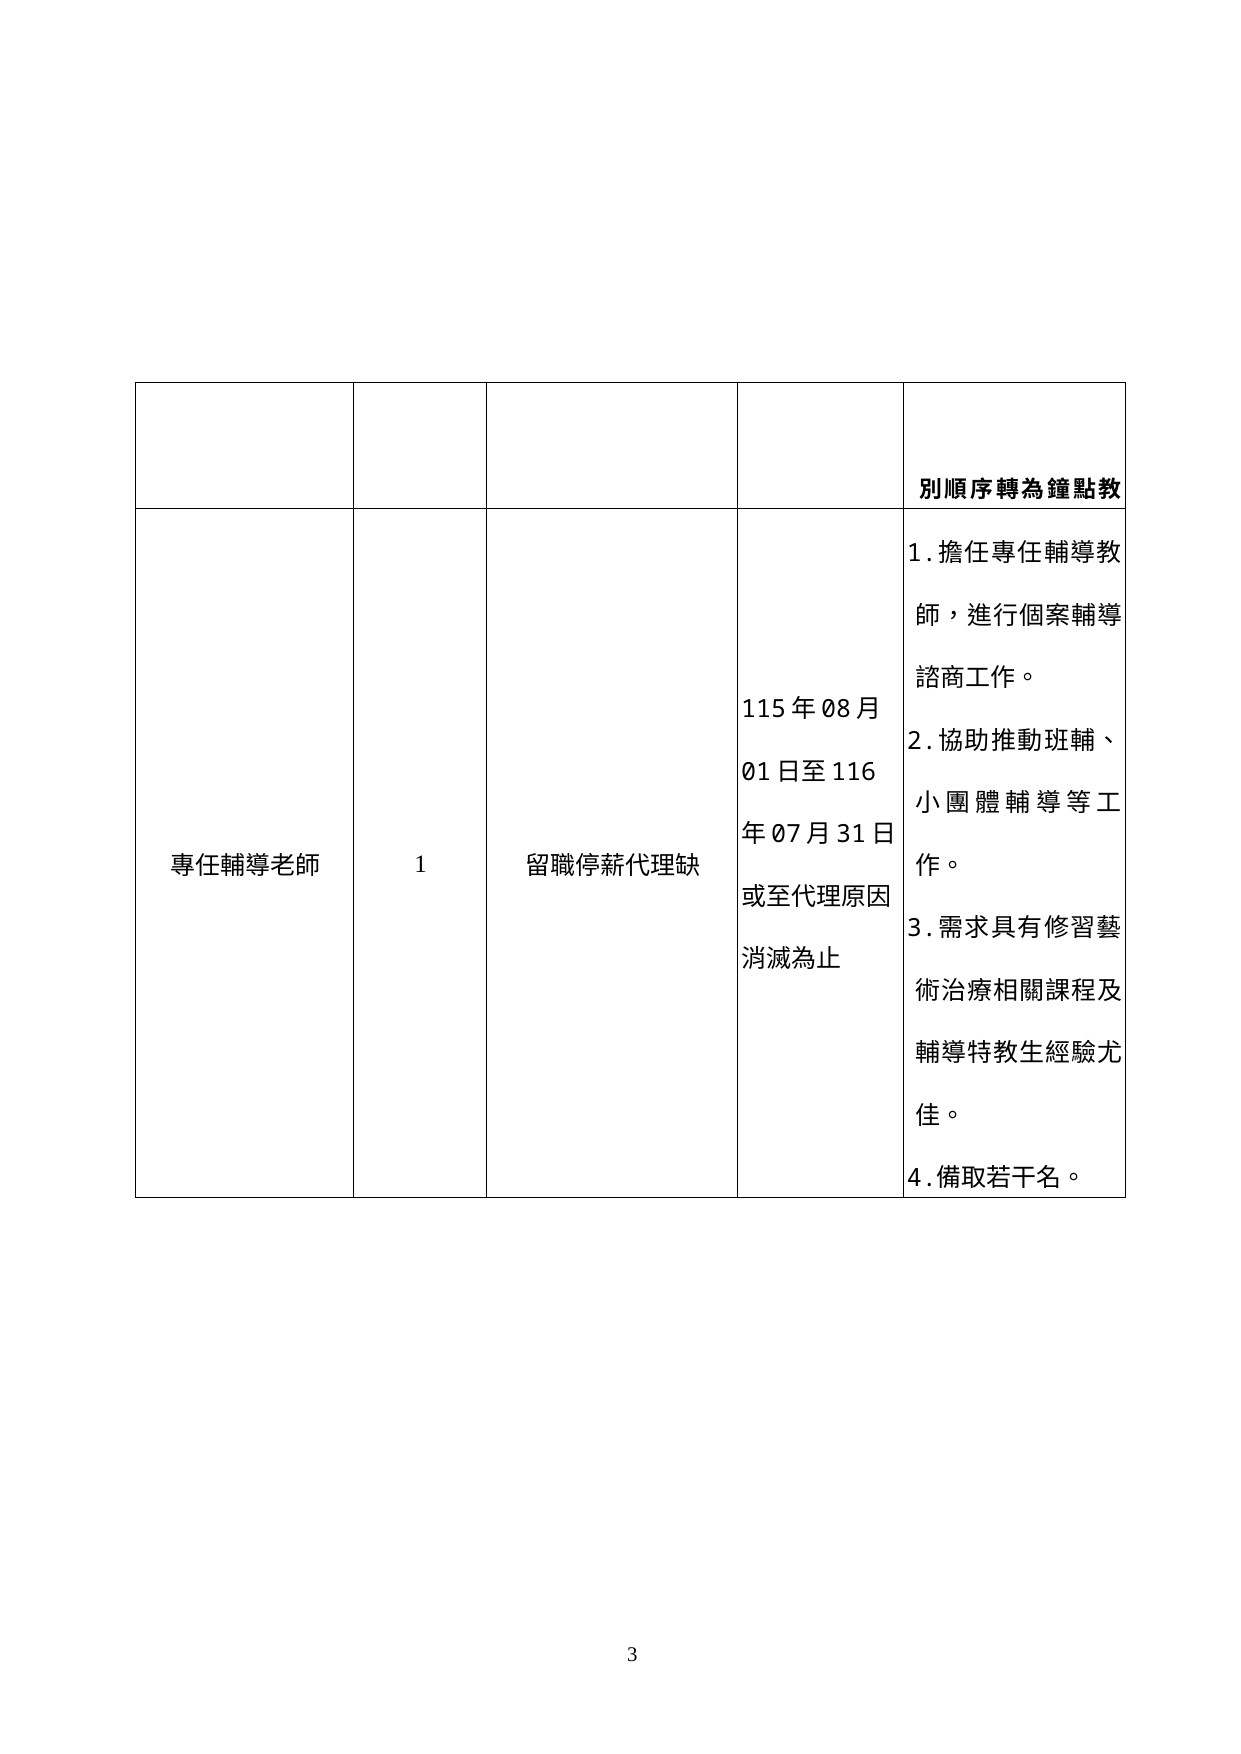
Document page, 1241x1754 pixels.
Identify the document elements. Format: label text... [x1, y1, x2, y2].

table_cell 留職停薪代理缺 [487, 509, 737, 1197]
table_cell [487, 383, 737, 508]
table_cell 專任輔導老師 [136, 509, 353, 1197]
table_cell 115年08月01日至116年07月31日或至代理原因消滅為止 [738, 509, 903, 1197]
table_cell [136, 383, 353, 508]
table_cell [354, 383, 486, 508]
table_cell [738, 383, 903, 508]
table_cell 1 [354, 509, 486, 1197]
table_cell 1.類別依名次高低排定錄取缺額。 2.參加各類教師缺額甄試請於報名表註明。 3. 報考普通班本土語(閩南語)科任代理教師需取取得教育部閩南語認證中高級(含)以上者。 4.備取若干名。 5.預估缺額係依據教育部國民教育署補助各地方政府115學年度推動國小合理教師員額計畫辦理，俟臺中市政府教育局核定該計畫後進用，若預估員額不足則依類別順序轉為鐘點教師。 [904, 383, 1125, 508]
table_cell 1.擔任專任輔導教師，進行個案輔導諮商工作。 2.協助推動班輔、小團體輔導等工作。 3.需求具有修習藝術治療相關課程及輔導特教生經驗尤佳。 4.備取若干名。 [904, 509, 1125, 1197]
